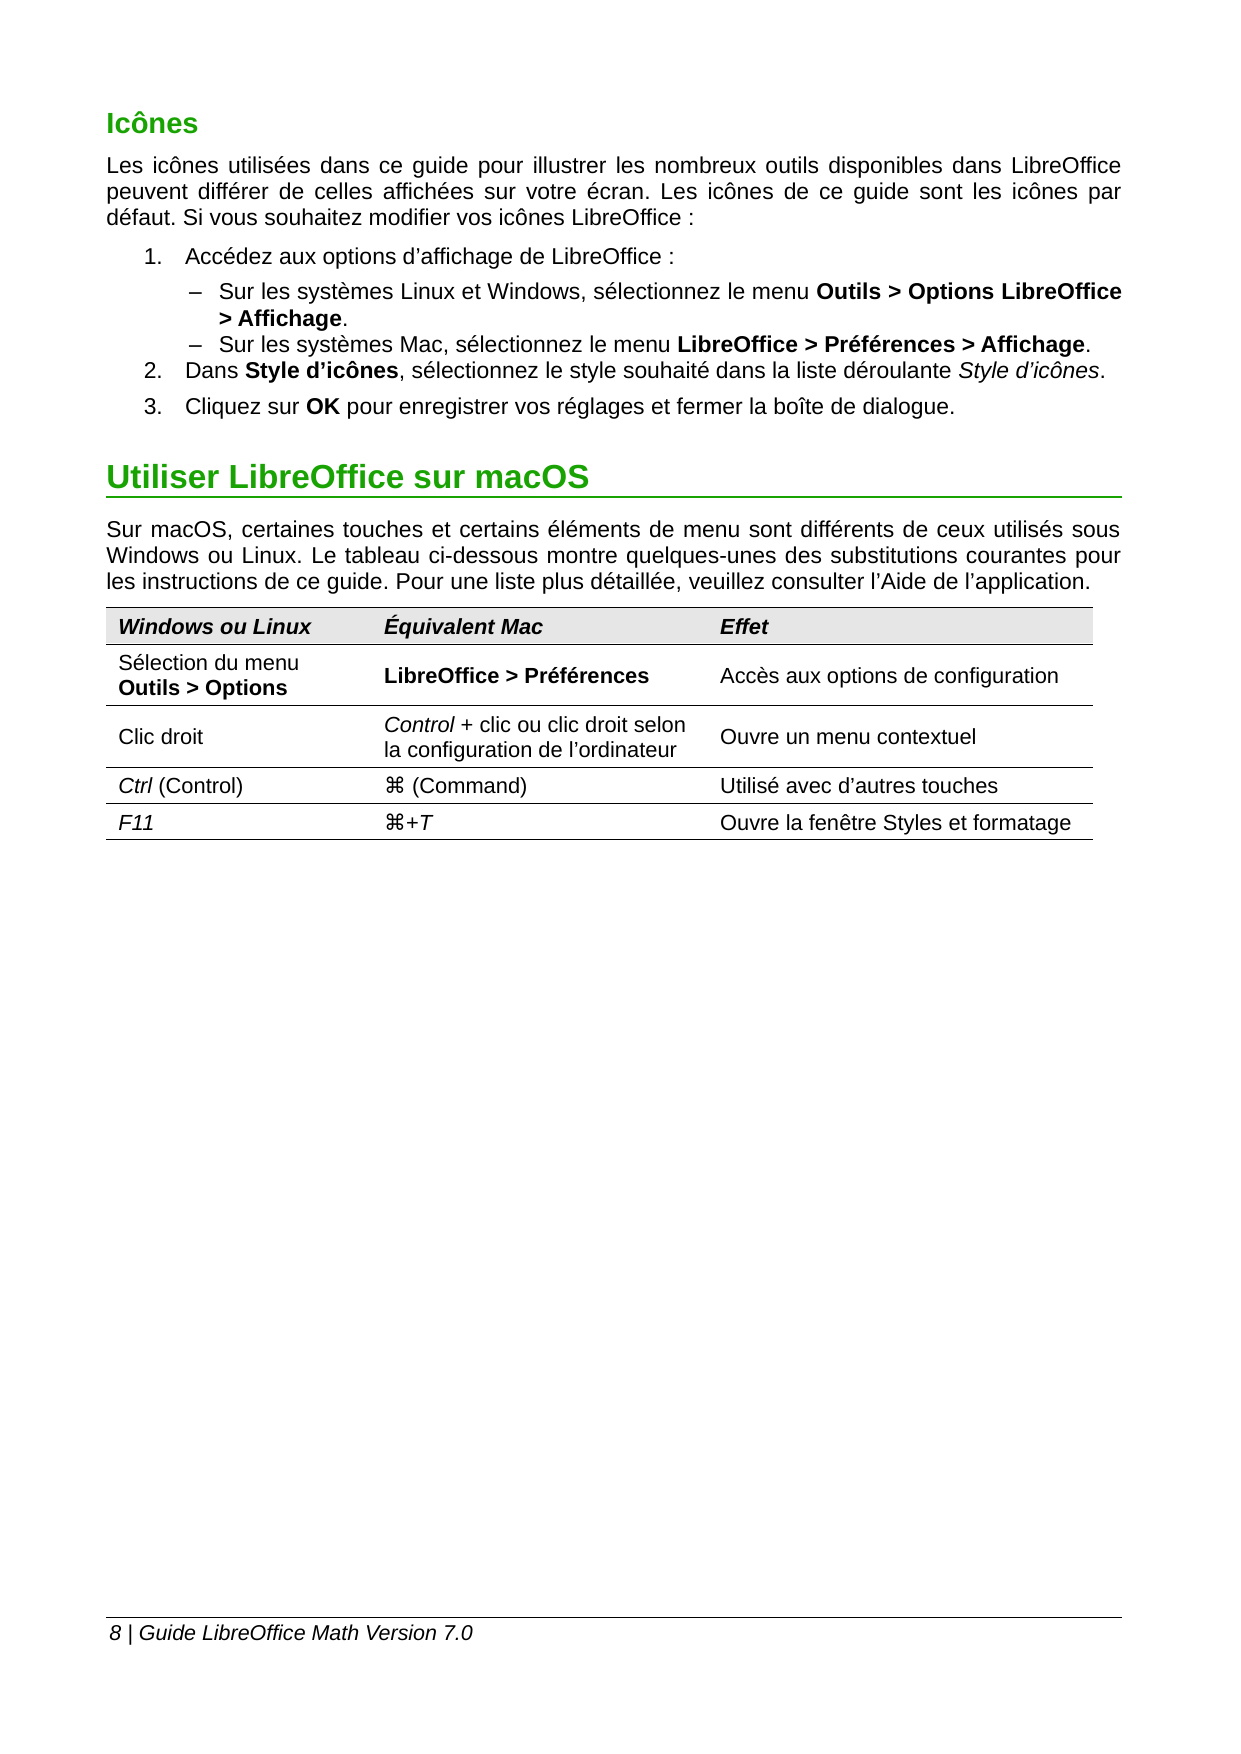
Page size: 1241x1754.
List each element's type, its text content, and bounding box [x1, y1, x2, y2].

subtitle Utiliser LibreOffice sur macOS [106, 457, 1122, 496]
table_header Windows ou Linux [106, 608, 372, 643]
table_cell Accès aux options de configuration [708, 645, 1093, 705]
table_header Équivalent Mac [372, 608, 708, 643]
table_cell Ctrl (Control) [106, 768, 372, 803]
list Dans Style d’icônes, sélectionnez le style souhaité dans la liste déroulante Style d’icônes. [143, 357, 1122, 384]
table_cell Control + clic ou clic droit selon la configuration de l’ordinateur [372, 706, 708, 767]
subtitle Icônes [106, 106, 1122, 140]
table_cell Sélection du menu Outils > Options [106, 645, 372, 705]
table_cell LibreOffice > Préférences [372, 645, 708, 705]
table_cell F11 [106, 804, 372, 839]
list Sur les systèmes Linux et Windows, sélectionnez le menu Outils > Options LibreOffice > Affichage. [189, 278, 1122, 331]
table_cell ⌘ (Command) [372, 768, 708, 803]
list Cliquez sur OK pour enregistrer vos réglages et fermer la boîte de dialogue. [143, 393, 1122, 419]
table_cell Utilisé avec d’autres touches [708, 768, 1093, 803]
table_header Effet [708, 608, 1093, 643]
table_cell Ouvre un menu contextuel [708, 706, 1093, 767]
table_cell Clic droit [106, 706, 372, 767]
list Accédez aux options d’affichage de LibreOffice : [143, 243, 1122, 269]
table_cell Ouvre la fenêtre Styles et formatage [708, 804, 1093, 839]
table_cell ⌘+T [372, 804, 708, 839]
text Sur macOS, certaines touches et certains éléments de menu sont différents de ceux utilisés sous Windows ou Linux. Le tableau ci-dessous montre quelques-unes des substitutions courantes pour les instructions de ce guide. Pour une liste plus détaillée, veuillez consulter l’Aide de l’application. [106, 516, 1122, 594]
list Sur les systèmes Mac, sélectionnez le menu LibreOffice > Préférences > Affichage. [189, 331, 1122, 357]
text Les icônes utilisées dans ce guide pour illustrer les nombreux outils disponibles dans LibreOffice peuvent différer de celles affichées sur votre écran. Les icônes de ce guide sont les icônes par défaut. Si vous souhaitez modifier vos icônes LibreOffice : [106, 152, 1122, 231]
